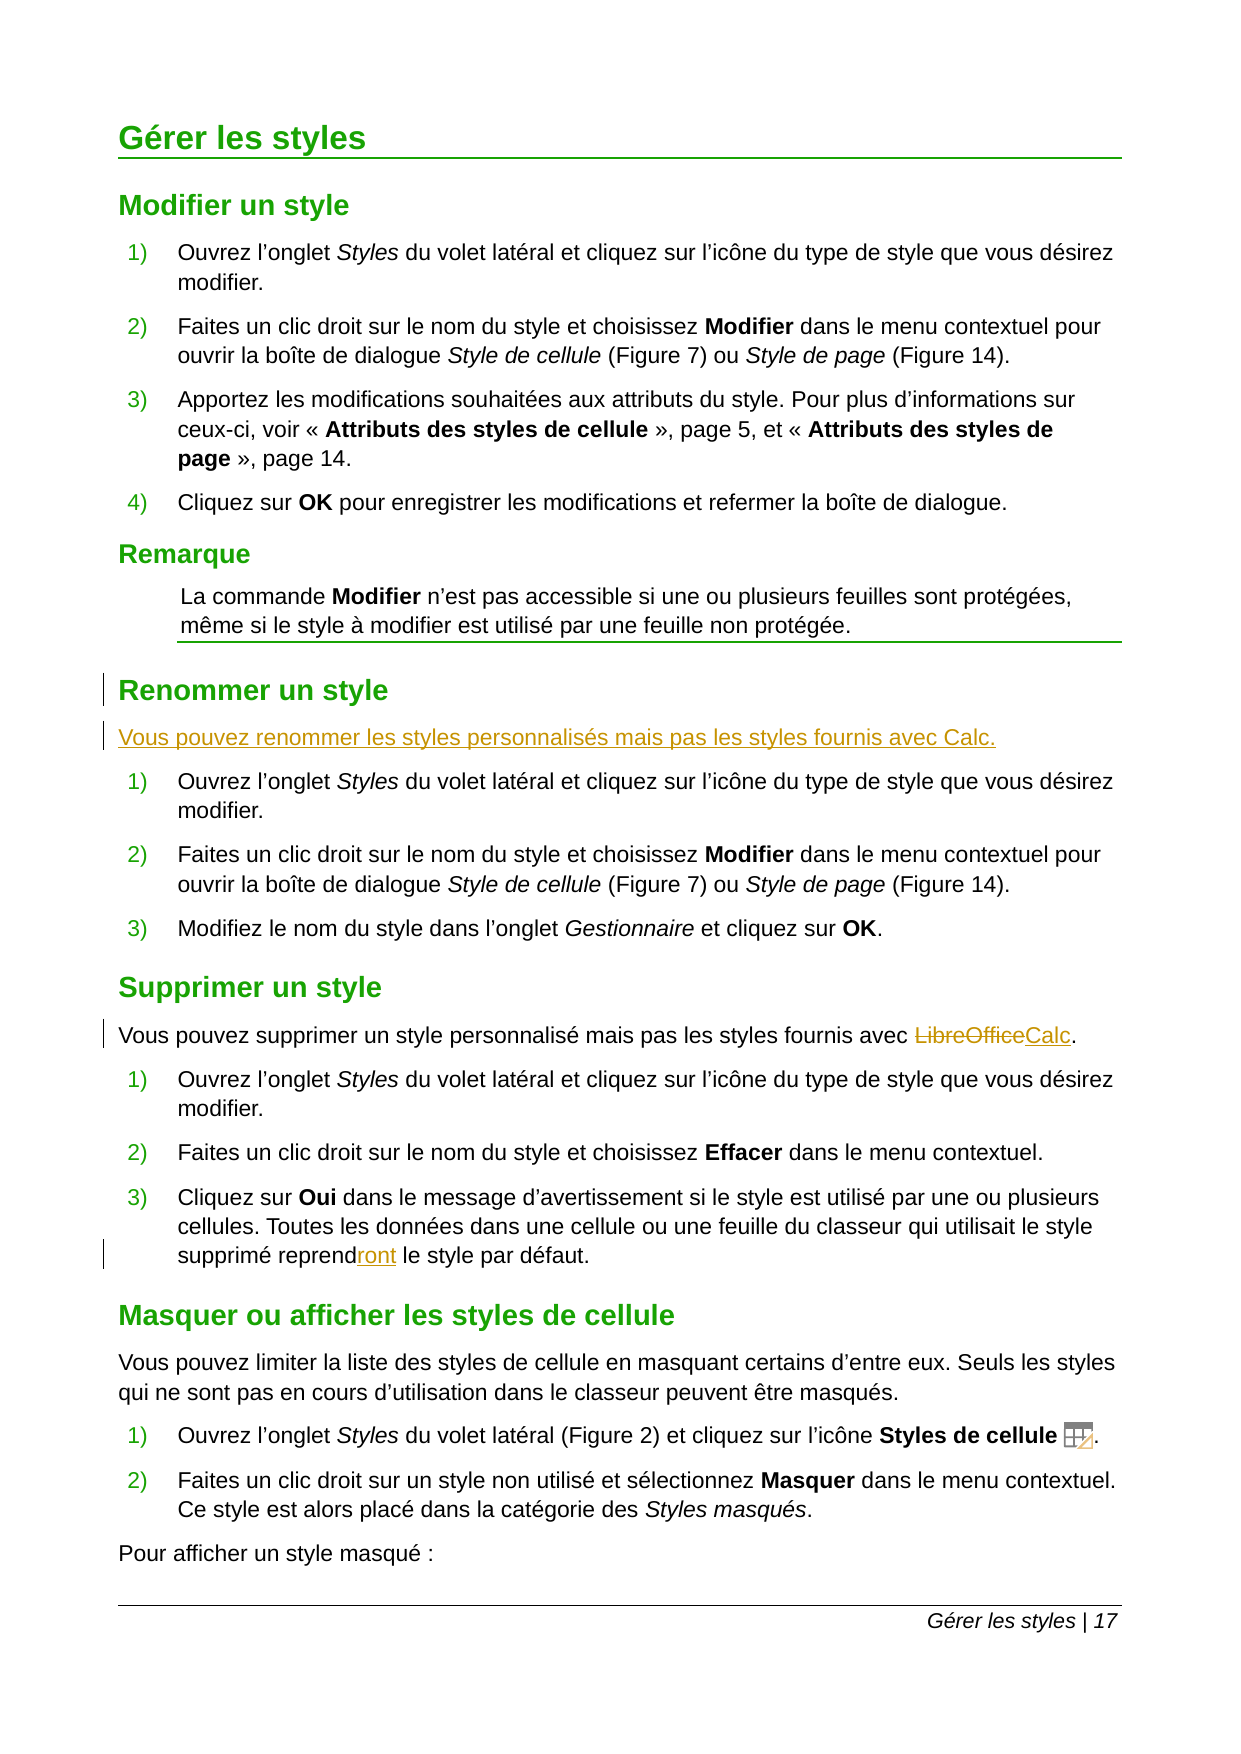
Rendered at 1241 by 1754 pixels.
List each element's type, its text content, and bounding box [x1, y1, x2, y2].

subtitle Renommer un style [118, 673, 1122, 706]
subtitle Masquer ou afficher les styles de cellule [118, 1298, 1122, 1331]
text Remarque [118, 538, 1122, 569]
list Ouvrez l’onglet Styles du volet latéral (Figure 2) et cliquez sur l’icône Styles de cellule . [148, 1419, 1122, 1449]
list Faites un clic droit sur un style non utilisé et sélectionnez Masquer dans le menu contextuel. Ce style est alors placé dans la catégorie des Styles masqués. [148, 1464, 1122, 1523]
list Faites un clic droit sur le nom du style et choisissez Modifier dans le menu contextuel pour ouvrir la boîte de dialogue Style de cellule (Figure 7) ou Style de page (Figure 14). [148, 838, 1122, 897]
list Faites un clic droit sur le nom du style et choisissez Modifier dans le menu contextuel pour ouvrir la boîte de dialogue Style de cellule (Figure 7) ou Style de page (Figure 14). [148, 310, 1122, 369]
text Pour afficher un style masqué : [118, 1537, 1122, 1567]
text Vous pouvez supprimer un style personnalisé mais pas les styles fournis avec Calc. [118, 1019, 1122, 1048]
text Vous pouvez limiter la liste des styles de cellule en masquant certains d’entre eux. Seuls les styles qui ne sont pas en cours d’utilisation dans le classeur peuvent être masqués. [118, 1346, 1122, 1405]
list Cliquez sur OK pour enregistrer les modifications et refermer la boîte de dialogue. [148, 486, 1122, 516]
subtitle Modifier un style [118, 188, 1122, 222]
text La commande Modifier n’est pas accessible si une ou plusieurs feuilles sont protégées, même si le style à modifier est utilisé par une feuille non protégée. [177, 577, 1122, 641]
subtitle Supprimer un style [118, 971, 1122, 1004]
text Vous pouvez renommer les styles personnalisés mais pas les styles fournis avec Calc. [118, 721, 1122, 750]
list Ouvrez l’onglet Styles du volet latéral et cliquez sur l’icône du type de style que vous désirez modifier. [148, 1063, 1122, 1122]
list Ouvrez l’onglet Styles du volet latéral et cliquez sur l’icône du type de style que vous désirez modifier. [148, 236, 1122, 295]
list Ouvrez l’onglet Styles du volet latéral et cliquez sur l’icône du type de style que vous désirez modifier. [148, 765, 1122, 824]
list Cliquez sur Oui dans le message d’avertissement si le style est utilisé par une ou plusieurs cellules. Toutes les données dans une cellule ou une feuille du classeur qui utilisait le style supprimé reprendront le style par défaut. [148, 1180, 1122, 1269]
list Apportez les modifications souhaitées aux attributs du style. Pour plus d’informations sur ceux-ci, voir « Attributs des styles de cellule », page 5, et « Attributs des styles de page », page 15. [148, 383, 1122, 472]
list Faites un clic droit sur le nom du style et choisissez Effacer dans le menu contextuel. [148, 1136, 1122, 1166]
subtitle Gérer les styles [118, 118, 1122, 157]
list Modifiez le nom du style dans l’onglet Gestionnaire et cliquez sur OK. [148, 912, 1122, 941]
